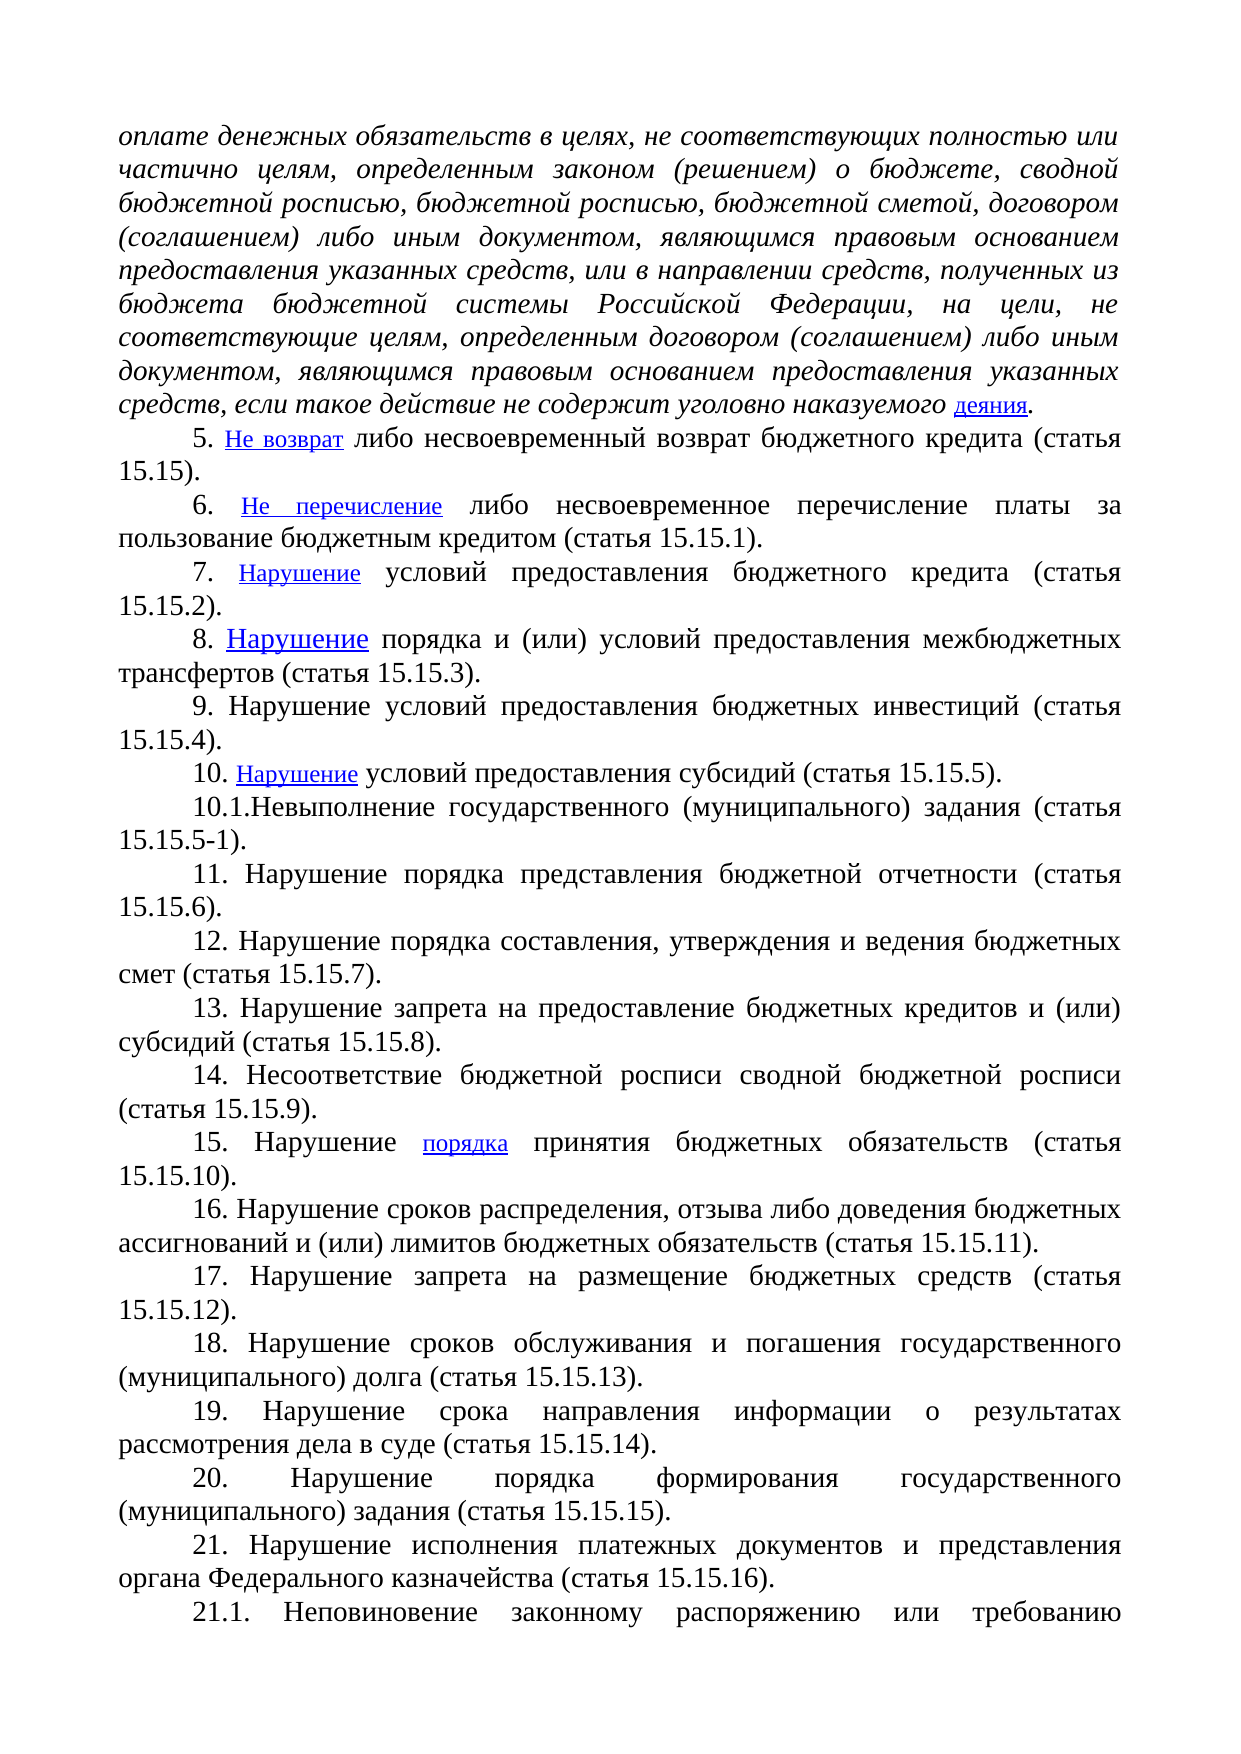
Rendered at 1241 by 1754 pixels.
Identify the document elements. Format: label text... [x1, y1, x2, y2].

text оплате денежных обязательств в целях, не соответствующих полностью или частично целям, определенным законом (решением) о бюджете, сводной бюджетной росписью, бюджетной росписью, бюджетной сметой, договором (соглашением) либо иным документом, являющимся правовым основанием предоставления указанных средств, или в направлении средств, полученных из бюджета бюджетной системы Российской Федерации, на цели, не соответствующие целям, определенным договором (соглашением) либо иным документом, являющимся правовым основанием предоставления указанных средств, если такое действие не содержит уголовно наказуемого деяния. [118, 118, 1122, 420]
text 17. Нарушение запрета на размещение бюджетных средств (статья 15.15.12). [118, 1258, 1122, 1326]
text 8. Нарушение порядка и (или) условий предоставления межбюджетных трансфертов (статья 15.15.3). [118, 621, 1122, 688]
text 10. Нарушение условий предоставления субсидий (статья 15.15.5). [118, 755, 1122, 789]
text 10.1.Невыполнение государственного (муниципального) задания (статья 15.15.5-1). [118, 789, 1122, 856]
text 5. Не возврат либо несвоевременный возврат бюджетного кредита (статья 15.15). [118, 420, 1122, 487]
text 11. Нарушение порядка представления бюджетной отчетности (статья 15.15.6). [118, 856, 1122, 923]
text 20. Нарушение порядка формирования государственного (муниципального) задания (статья 15.15.15). [118, 1460, 1122, 1527]
text 12. Нарушение порядка составления, утверждения и ведения бюджетных смет (статья 15.15.7). [118, 923, 1122, 990]
text 18. Нарушение сроков обслуживания и погашения государственного (муниципального) долга (статья 15.15.13). [118, 1326, 1122, 1393]
text 9. Нарушение условий предоставления бюджетных инвестиций (статья 15.15.4). [118, 688, 1122, 755]
text 21. Нарушение исполнения платежных документов и представления органа Федерального казначейства (статья 15.15.16). [118, 1527, 1122, 1594]
text 6. Не перечисление либо несвоевременное перечисление платы за пользование бюджетным кредитом (статья 15.15.1). [118, 487, 1122, 554]
text 13. Нарушение запрета на предоставление бюджетных кредитов и (или) субсидий (статья 15.15.8). [118, 990, 1122, 1057]
text 7. Нарушение условий предоставления бюджетного кредита (статья 15.15.2). [118, 554, 1122, 621]
text 19. Нарушение срока направления информации о результатах рассмотрения дела в суде (статья 15.15.14). [118, 1393, 1122, 1460]
text 14. Несоответствие бюджетной росписи сводной бюджетной росписи (статья 15.15.9). [118, 1057, 1122, 1124]
text 15. Нарушение порядка принятия бюджетных обязательств (статья 15.15.10). [118, 1124, 1122, 1191]
text 21.1. Неповиновение законному распоряжению или требованию [118, 1594, 1122, 1627]
text 16. Нарушение сроков распределения, отзыва либо доведения бюджетных ассигнований и (или) лимитов бюджетных обязательств (статья 15.15.11). [118, 1191, 1122, 1258]
